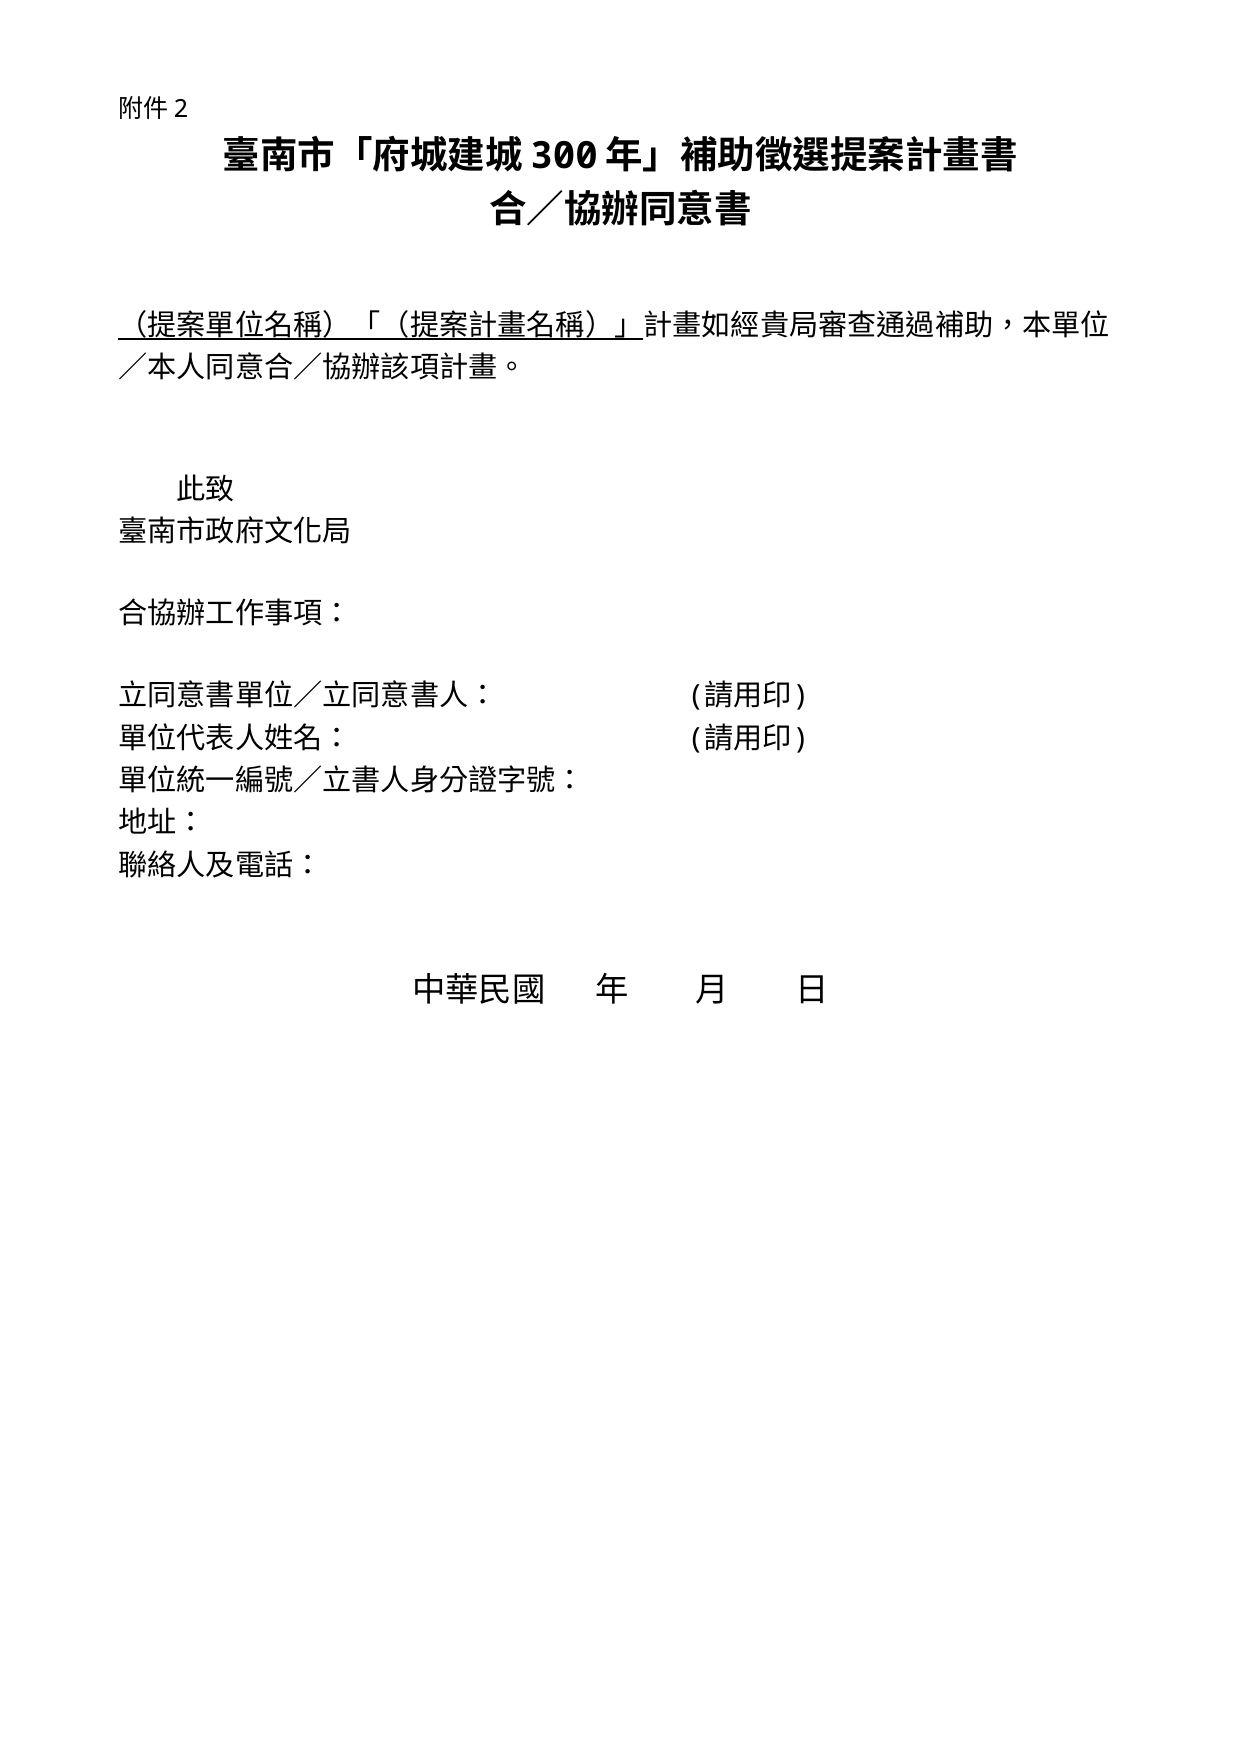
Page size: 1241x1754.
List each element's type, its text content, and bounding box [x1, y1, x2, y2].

text 合／協辦同意書 [118, 179, 1122, 234]
text 單位代表人姓名： (請用印) [118, 714, 1122, 757]
text 中華民國 年 月 日 [118, 963, 1122, 1011]
text 合協辦工作事項： [118, 590, 1122, 672]
text 聯絡人及電話： [118, 841, 1122, 884]
text （提案單位名稱）「（提案計畫名稱）」計畫如經貴局審查通過補助，本單位／本人同意合／協辦該項計畫。 [118, 302, 1122, 386]
text 此致 [118, 466, 1122, 508]
text 單位統一編號／立書人身分證字號： [118, 757, 1122, 799]
text 臺南市政府文化局 [118, 508, 1122, 550]
text 臺南市「府城建城300年」補助徵選提案計畫書 [118, 125, 1122, 179]
text 附件2 [118, 89, 1122, 125]
text 立同意書單位／立同意書人： (請用印) [118, 672, 1122, 714]
text 地址： [118, 799, 1122, 841]
